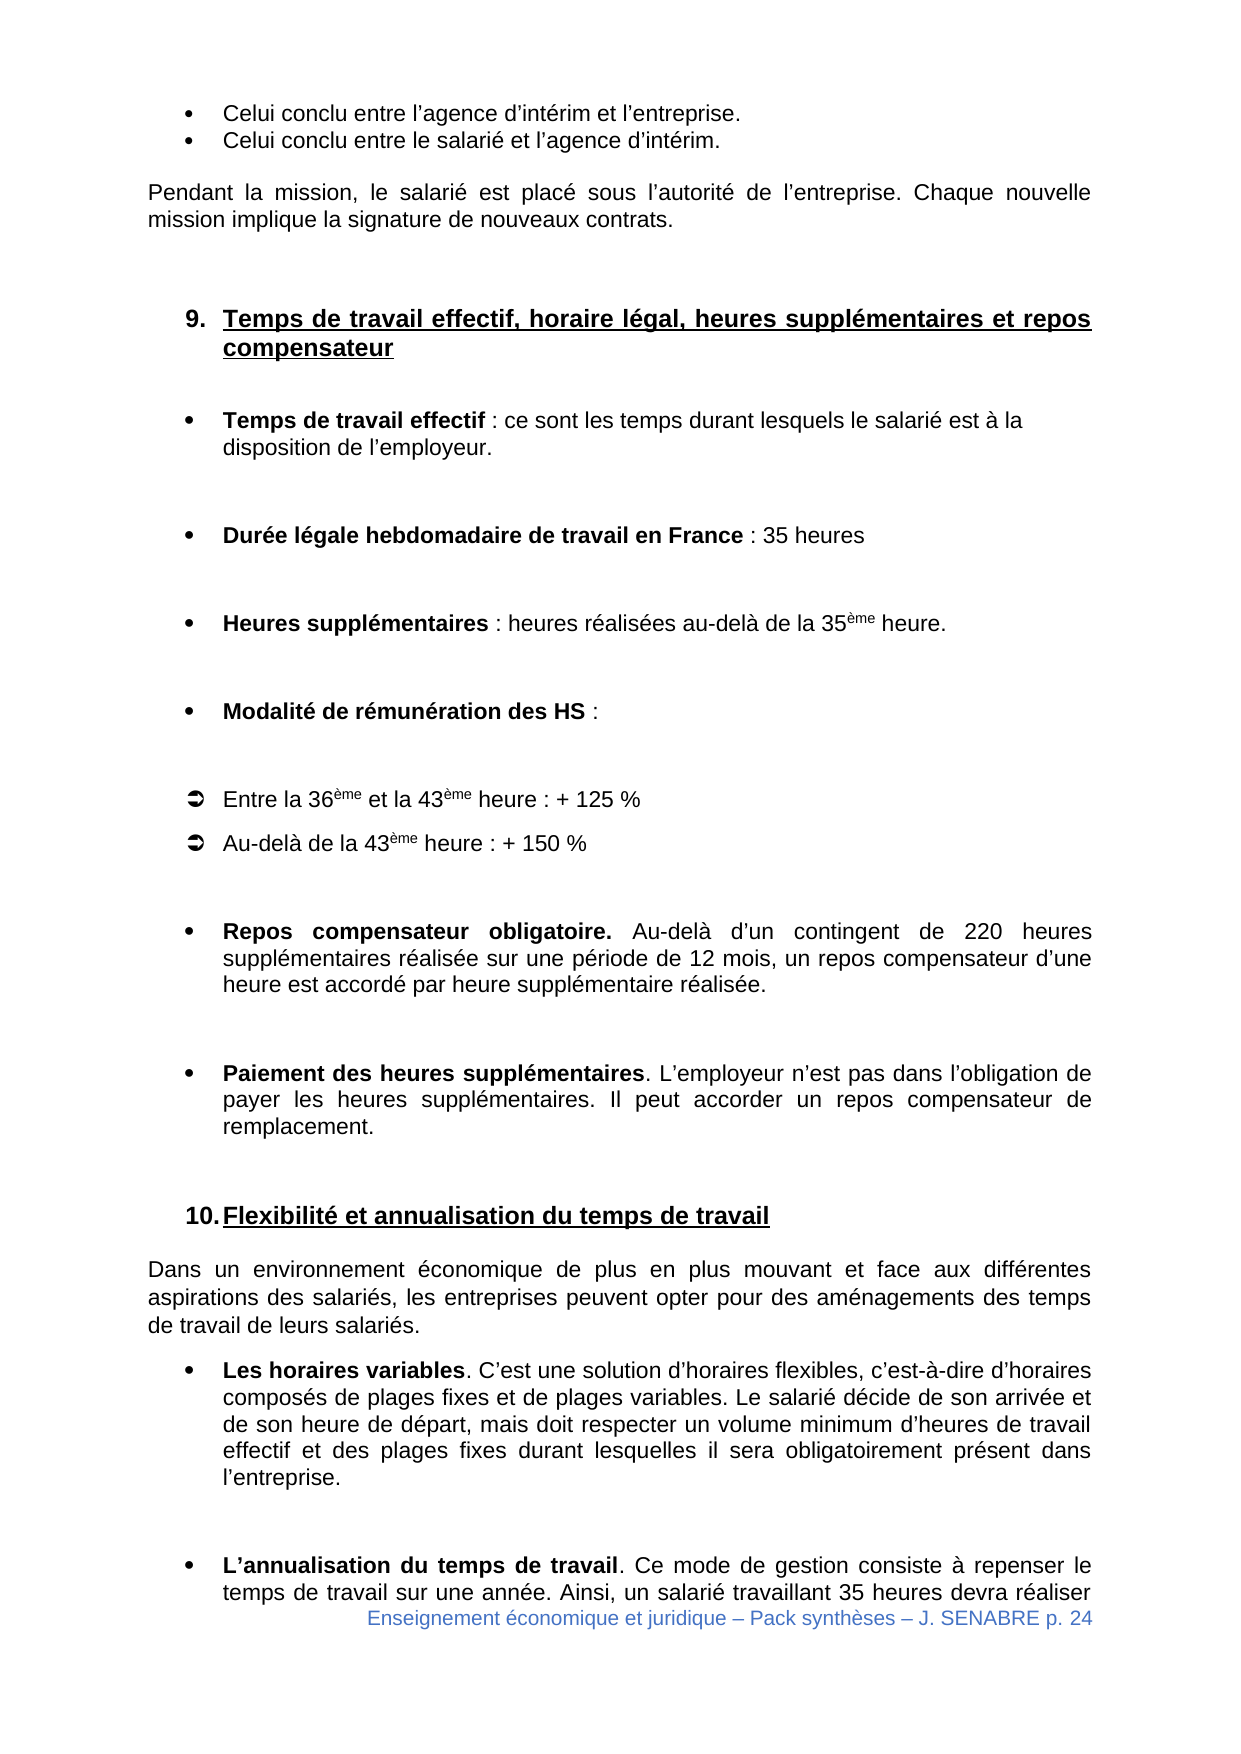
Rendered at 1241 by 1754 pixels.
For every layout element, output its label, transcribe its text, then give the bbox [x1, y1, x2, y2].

list Flexibilité et annualisation du temps de travail [185, 1201, 1092, 1230]
list Temps de travail effectif : ce sont les temps durant lesquels le salarié est à la disposition de l’employeur. [185, 407, 1092, 460]
text Pendant la mission, le salarié est placé sous l’autorité de l’entreprise. Chaque nouvelle mission implique la signature de nouveaux contrats. [148, 179, 1092, 232]
list Paiement des heures supplémentaires. L’employeur n’est pas dans l’obligation de payer les heures supplémentaires. Il peut accorder un repos compensateur de remplacement. [185, 1059, 1092, 1139]
list Celui conclu entre l’agence d’intérim et l’entreprise. [185, 100, 1092, 127]
list Entre la 36ème et la 43ème heure : + 125 % [185, 786, 1092, 812]
list Heures supplémentaires : heures réalisées au-delà de la 35ème heure. [185, 610, 1092, 636]
list Celui conclu entre le salarié et l’agence d’intérim. [185, 127, 1092, 153]
list L’annualisation du temps de travail. Ce mode de gestion consiste à repenser le temps de travail sur une année. Ainsi, un salarié travaillant 35 heures devra réaliser [185, 1552, 1092, 1606]
list Repos compensateur obligatoire. Au-delà d’un contingent de 220 heures supplémentaires réalisée sur une période de 12 mois, un repos compensateur d’une heure est accordé par heure supplémentaire réalisée. [185, 918, 1092, 998]
list Les horaires variables. C’est une solution d’horaires flexibles, c’est-à-dire d’horaires composés de plages fixes et de plages variables. Le salarié décide de son arrivée et de son heure de départ, mais doit respecter un volume minimum d’heures de travail effectif et des plages fixes durant lesquelles il sera obligatoirement présent dans l’entreprise. [185, 1357, 1092, 1491]
list Modalité de rémunération des HS : [185, 698, 1092, 724]
list Au-delà de la 43ème heure : + 150 % [185, 829, 1092, 856]
text Dans un environnement économique de plus en plus mouvant et face aux différentes aspirations des salariés, les entreprises peuvent opter pour des aménagements des temps de travail de leurs salariés. [148, 1256, 1092, 1339]
list Temps de travail effectif, horaire légal, heures supplémentaires et repos compensateur [185, 304, 1092, 362]
list Durée légale hebdomadaire de travail en France : 35 heures [185, 522, 1092, 548]
